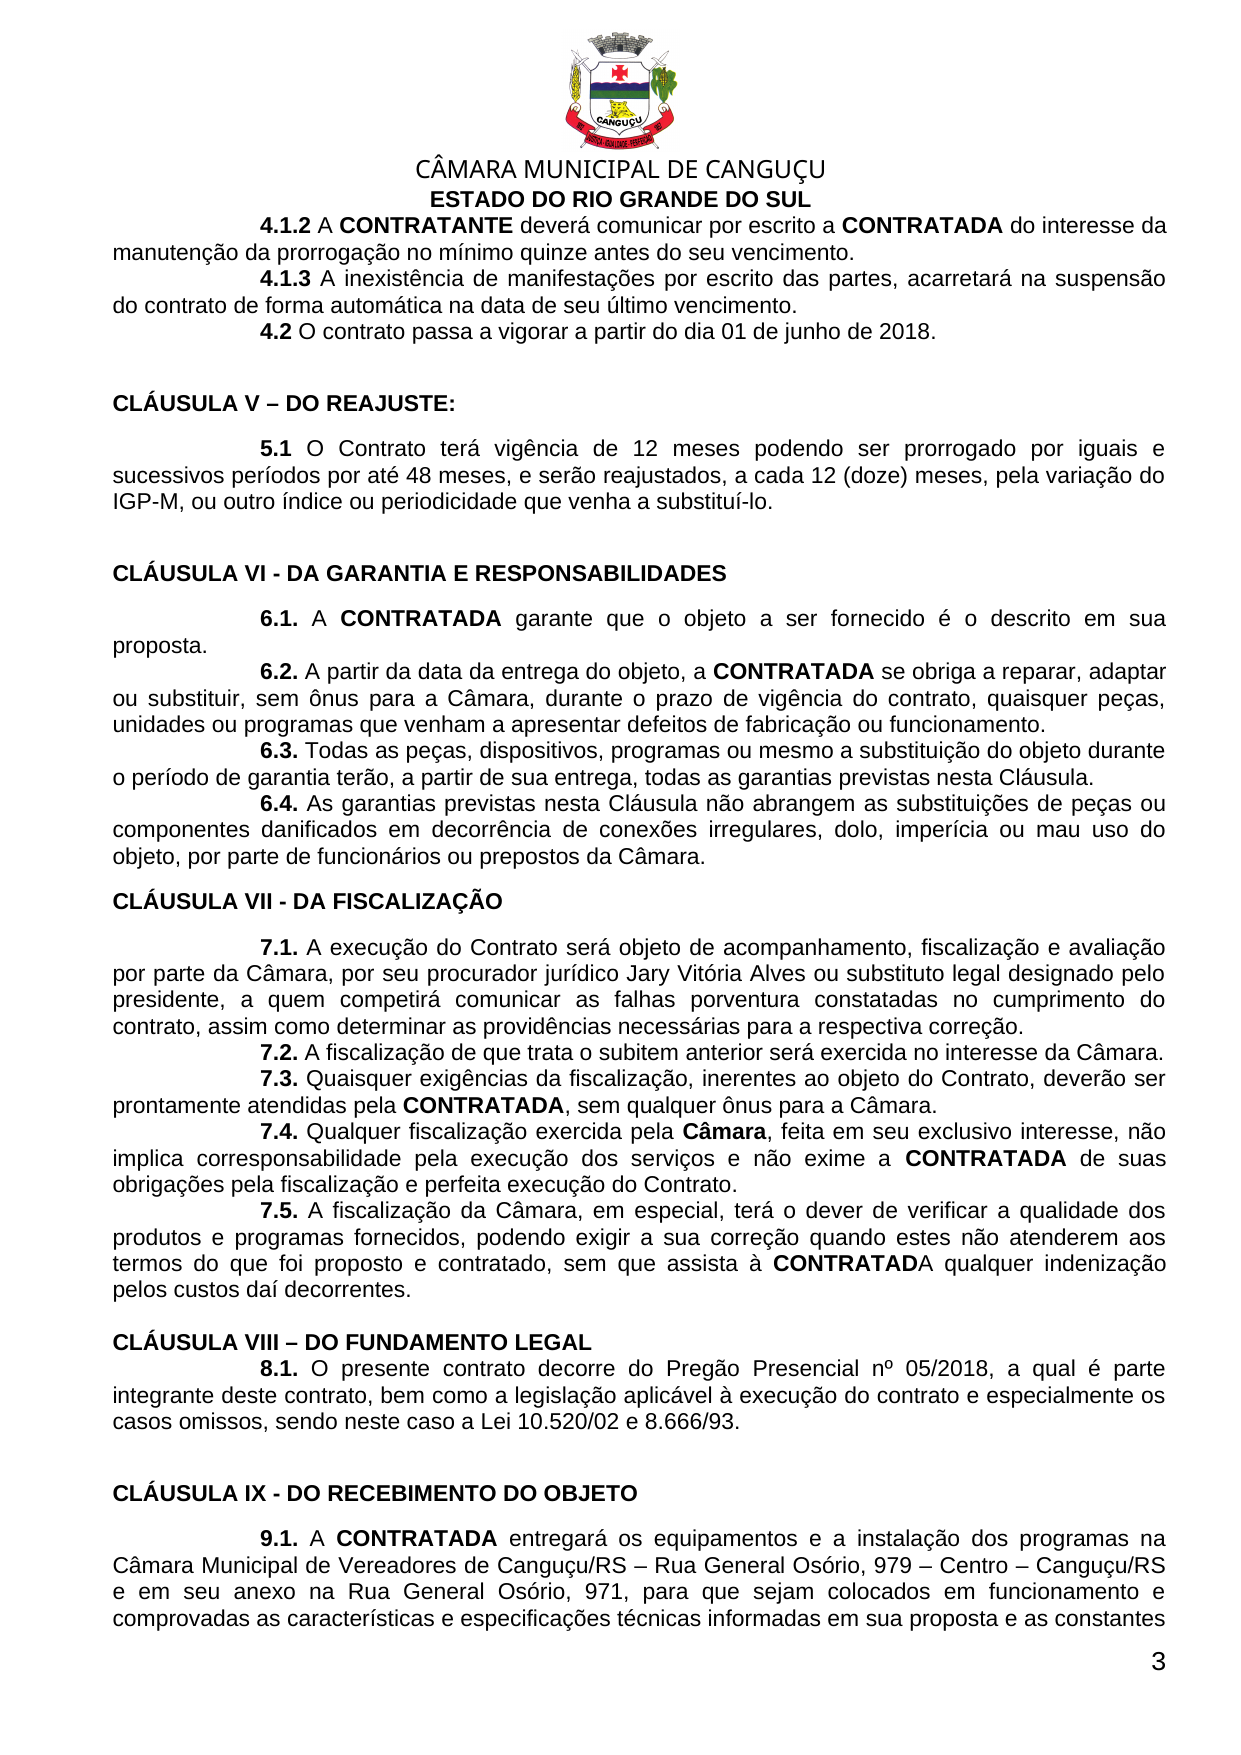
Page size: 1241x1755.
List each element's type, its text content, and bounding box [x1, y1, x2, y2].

text 4.2 O contrato passa a vigorar a partir do dia 01 de junho de 2018. [112, 318, 1166, 344]
text 7.4. Qualquer fiscalização exercida pela Câmara, feita em seu exclusivo interesse, não implica corresponsabilidade pela execução dos serviços e não exime a CONTRATADA de suas obrigações pela fiscalização e perfeita execução do Contrato. [112, 1118, 1166, 1197]
text 4.1.3 A inexistência de manifestações por escrito das partes, acarretará na suspensão do contrato de forma automática na data de seu último vencimento. [112, 265, 1166, 318]
text 5.1 O Contrato terá vigência de 12 meses podendo ser prorrogado por iguais e sucessivos períodos por até 48 meses, e serão reajustados, a cada 12 (doze) meses, pela variação do IGP-M, ou outro índice ou periodicidade que venha a substituí-lo. [112, 435, 1166, 514]
text 4.1.2 A CONTRATANTE deverá comunicar por escrito a CONTRATADA do interesse da manutenção da prorrogação no mínimo quinze antes do seu vencimento. [112, 212, 1166, 265]
text CLÁUSULA VI - DA GARANTIA E RESPONSABILIDADES [112, 560, 1166, 586]
text 7.1. A execução do Contrato será objeto de acompanhamento, fiscalização e avaliação por parte da Câmara, por seu procurador jurídico Jary Vitória Alves ou substituto legal designado pelo presidente, a quem competirá comunicar as falhas porventura constatadas no cumprimento do contrato, assim como determinar as providências necessárias para a respectiva correção. [112, 934, 1166, 1039]
text 6.2. A partir da data da entrega do objeto, a CONTRATADA se obriga a reparar, adaptar ou substituir, sem ônus para a Câmara, durante o prazo de vigência do contrato, quaisquer peças, unidades ou programas que venham a apresentar defeitos de fabricação ou funcionamento. [112, 658, 1166, 737]
text CLÁUSULA VIII – DO FUNDAMENTO LEGAL [112, 1329, 1166, 1355]
text CLÁUSULA V – DO REAJUSTE: [112, 390, 1166, 416]
text 9.1. A CONTRATADA entregará os equipamentos e a instalação dos programas na Câmara Municipal de Vereadores de Canguçu/RS – Rua General Osório, 979 – Centro – Canguçu/RS e em seu anexo na Rua General Osório, 971, para que sejam colocados em funcionamento e comprovadas as características e especificações técnicas informadas em sua proposta e as constantes [112, 1525, 1166, 1631]
text 7.2. A fiscalização de que trata o subitem anterior será exercida no interesse da Câmara. [112, 1039, 1166, 1065]
text 8.1. O presente contrato decorre do Pregão Presencial nº 05/2018, a qual é parte integrante deste contrato, bem como a legislação aplicável à execução do contrato e especialmente os casos omissos, sendo neste caso a Lei 10.520/02 e 8.666/93. [112, 1355, 1166, 1434]
text 7.5. A fiscalização da Câmara, em especial, terá o dever de verificar a qualidade dos produtos e programas fornecidos, podendo exigir a sua correção quando estes não atenderem aos termos do que foi proposto e contratado, sem que assista à CONTRATADA qualquer indenização pelos custos daí decorrentes. [112, 1197, 1166, 1303]
text CLÁUSULA IX - DO RECEBIMENTO DO OBJETO [112, 1480, 1166, 1506]
text CLÁUSULA VII - DA FISCALIZAÇÃO [112, 888, 1166, 914]
text 6.1. A CONTRATADA garante que o objeto a ser fornecido é o descrito em sua proposta. [112, 605, 1166, 658]
text 7.3. Quaisquer exigências da fiscalização, inerentes ao objeto do Contrato, deverão ser prontamente atendidas pela CONTRATADA, sem qualquer ônus para a Câmara. [112, 1065, 1166, 1118]
text 6.4. As garantias previstas nesta Cláusula não abrangem as substituições de peças ou componentes danificados em decorrência de conexões irregulares, dolo, imperícia ou mau uso do objeto, por parte de funcionários ou prepostos da Câmara. [112, 790, 1166, 869]
text 6.3. Todas as peças, dispositivos, programas ou mesmo a substituição do objeto durante o período de garantia terão, a partir de sua entrega, todas as garantias previstas nesta Cláusula. [112, 737, 1166, 790]
